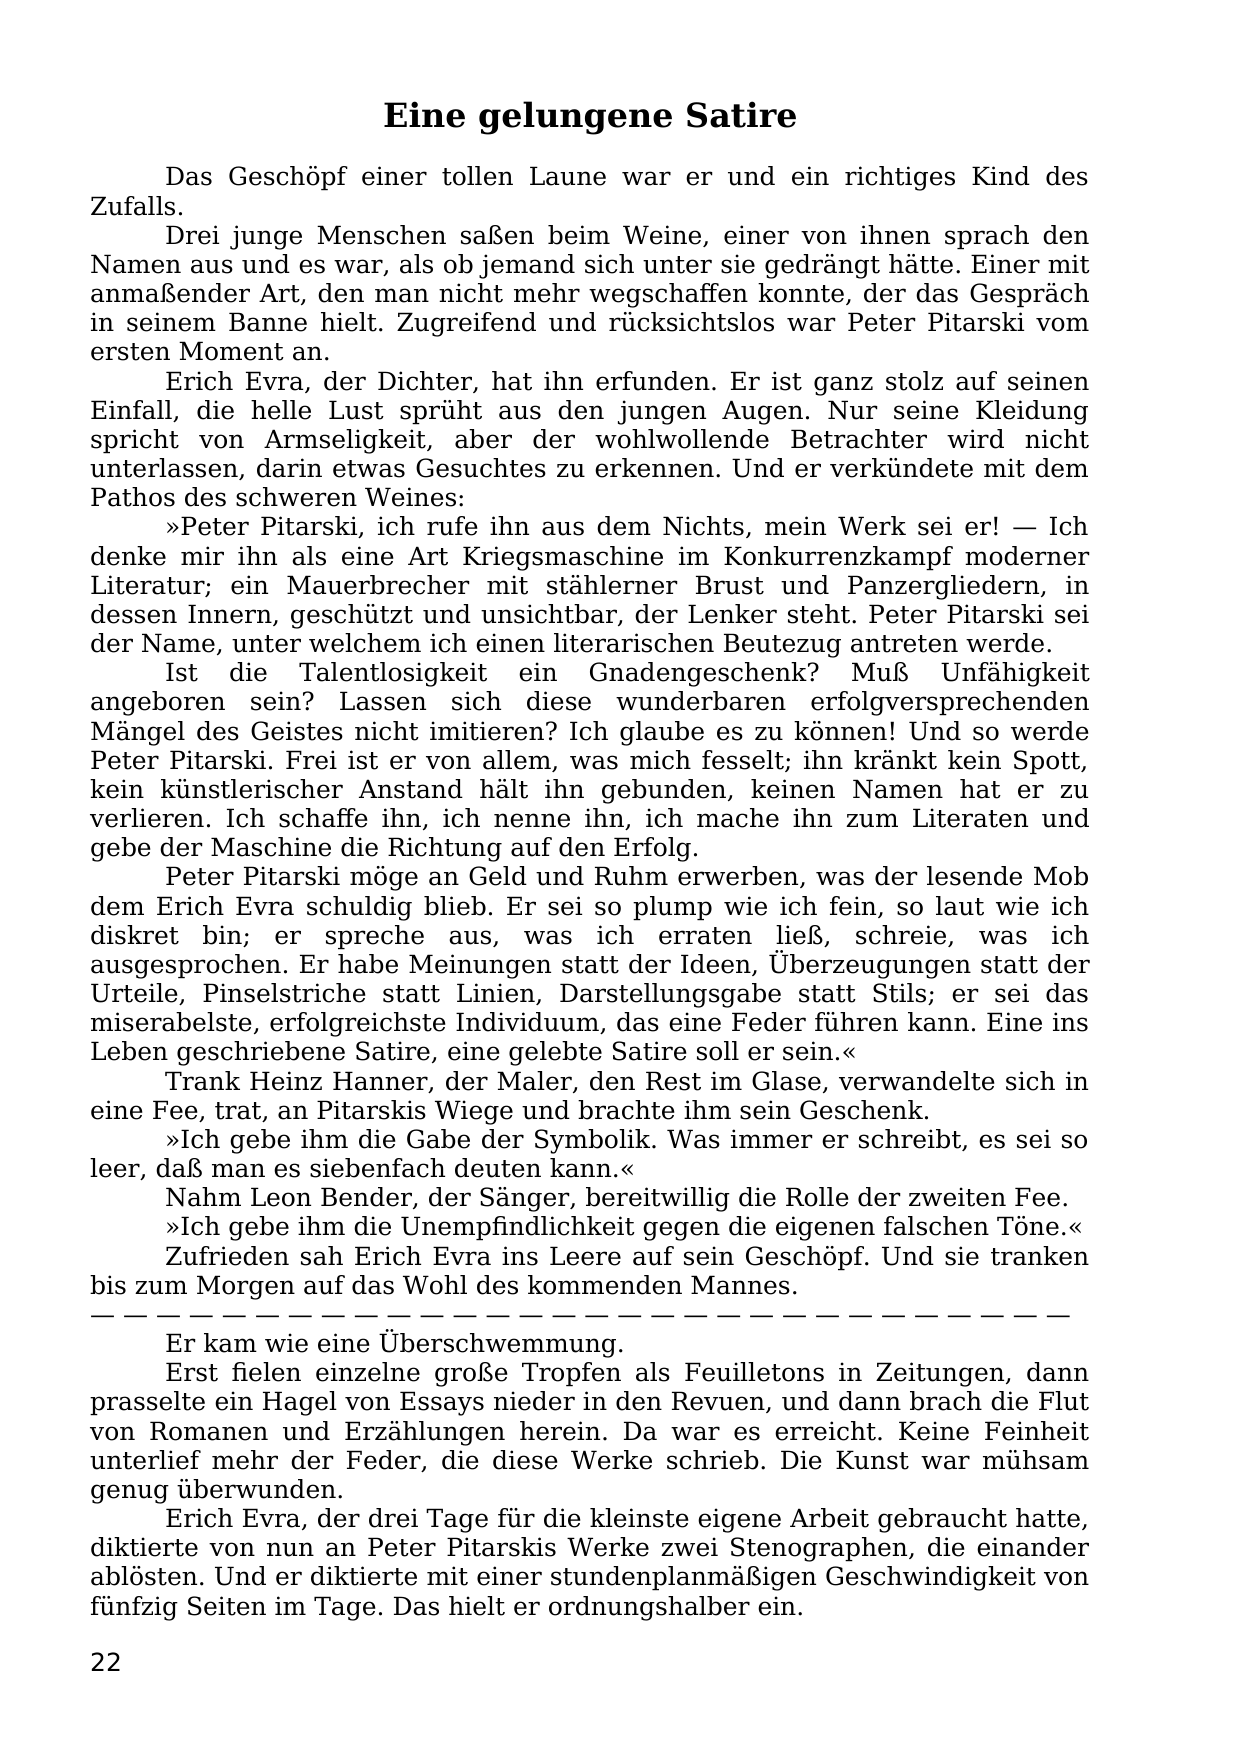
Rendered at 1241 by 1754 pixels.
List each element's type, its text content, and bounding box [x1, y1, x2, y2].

text Ist die Talentlosigkeit ein Gnadengeschenk? Muß Unfähigkeit angeboren sein? Lassen sich diese wunderbaren erfolgversprechenden Mängel des Geistes nicht imitieren? Ich glaube es zu können! Und so werde Peter Pitarski. Frei ist er von allem, was mich fesselt; ihn kränkt kein Spott, kein künstlerischer Anstand hält ihn gebunden, keinen Namen hat er zu verlieren. Ich schaffe ihn, ich nenne ihn, ich mache ihn zum Literaten und gebe der Maschine die Richtung auf den Erfolg. [90, 658, 1091, 862]
text Nahm Leon Bender, der Sänger, bereitwillig die Rolle der zweiten Fee. [90, 1183, 1091, 1212]
text Erich Evra, der drei Tage für die kleinste eigene Arbeit gebraucht hatte, diktierte von nun an Peter Pitarskis Werke zwei Stenographen, die einander ablösten. Und er diktierte mit einer stundenplanmäßigen Geschwindigkeit von fünfzig Seiten im Tage. Das hielt er ordnungshalber ein. [90, 1504, 1091, 1621]
text Zufrieden sah Erich Evra ins Leere auf sein Geschöpf. Und sie tranken bis zum Morgen auf das Wohl des kommenden Mannes. [90, 1242, 1091, 1300]
text Trank Heinz Hanner, der Maler, den Rest im Glase, verwandelte sich in eine Fee, trat, an Pitarskis Wiege und brachte ihm sein Geschenk. [90, 1067, 1091, 1125]
text Das Geschöpf einer tollen Laune war er und ein richtiges Kind des Zufalls. [90, 135, 1091, 221]
text »Ich gebe ihm die Gabe der Symbolik. Was immer er schreibt, es sei so leer, daß man es siebenfach deuten kann.« [90, 1125, 1091, 1183]
text Drei junge Menschen saßen beim Weine, einer von ihnen sprach den Namen aus und es war, als ob jemand sich unter sie gedrängt hätte. Einer mit anmaßender Art, den man nicht mehr wegschaffen konnte, der das Gespräch in seinem Banne hielt. Zugreifend und rücksichtslos war Peter Pitarski vom ersten Moment an. [90, 221, 1091, 367]
text Er kam wie eine Überschwemmung. [90, 1329, 1091, 1358]
text Erich Evra, der Dichter, hat ihn erfunden. Er ist ganz stolz auf seinen Einfall, die helle Lust sprüht aus den jungen Augen. Nur seine Kleidung spricht von Armseligkeit, aber der wohlwollende Betrachter wird nicht unterlassen, darin etwas Gesuchtes zu erkennen. Und er verkündete mit dem Pathos des schweren Weines: [90, 367, 1091, 512]
text — — — — — — — — — — — — — — — — — — — — — — — — — — — — — — [90, 1300, 1091, 1329]
text Peter Pitarski möge an Geld und Ruhm erwerben, was der lesende Mob dem Erich Evra schuldig blieb. Er sei so plump wie ich fein, so laut wie ich diskret bin; er spreche aus, was ich erraten ließ, schreie, was ich ausgesprochen. Er habe Meinungen statt der Ideen, Überzeugungen statt der Urteile, Pinselstriche statt Linien, Darstellungsgabe statt Stils; er sei das miserabelste, erfolgreichste Individuum, das eine Feder führen kann. Eine ins Leben geschriebene Satire, eine gelebte Satire soll er sein.« [90, 862, 1091, 1067]
text »Peter Pitarski, ich rufe ihn aus dem Nichts, mein Werk sei er! — Ich denke mir ihn als eine Art Kriegsmaschine im Konkurrenzkampf moderner Literatur; ein Mauerbrecher mit stählerner Brust und Panzergliedern, in dessen Innern, geschützt und unsichtbar, der Lenker steht. Peter Pitarski sei der Name, unter welchem ich einen literarischen Beutezug antreten werde. [90, 512, 1091, 658]
text Eine gelungene Satire [90, 75, 1091, 135]
text Erst fielen einzelne große Tropfen als Feuilletons in Zeitungen, dann prasselte ein Hagel von Essays nieder in den Revuen, und dann brach die Flut von Romanen und Erzählungen herein. Da war es erreicht. Keine Feinheit unterlief mehr der Feder, die diese Werke schrieb. Die Kunst war mühsam genug überwunden. [90, 1358, 1091, 1504]
text »Ich gebe ihm die Unempfindlichkeit gegen die eigenen falschen Töne.« [90, 1212, 1091, 1242]
